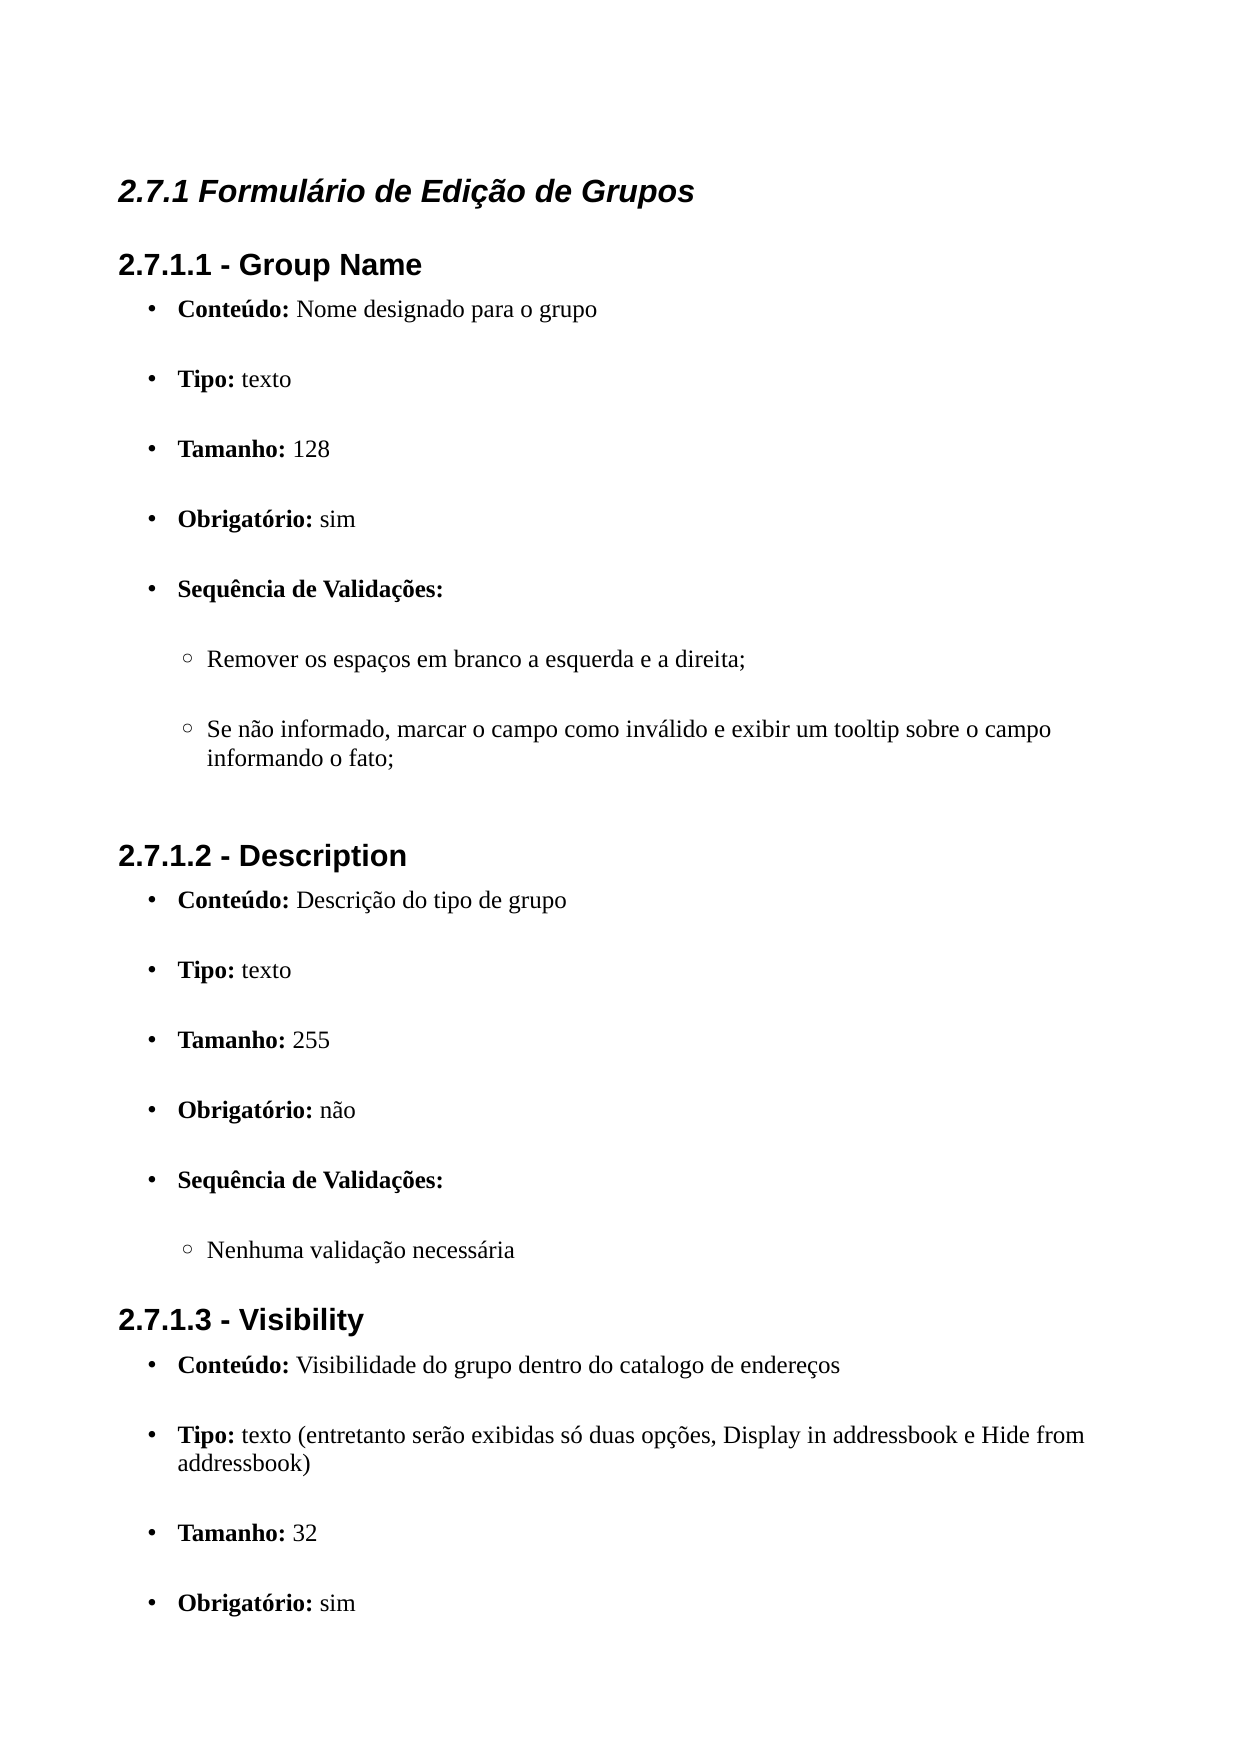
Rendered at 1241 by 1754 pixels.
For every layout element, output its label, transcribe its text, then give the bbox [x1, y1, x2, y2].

list Remover os espaços em branco a esquerda e a direita; [177, 644, 1122, 702]
list Tipo: texto [148, 364, 1122, 422]
list Se não informado, marcar o campo como inválido e exibir um tooltip sobre o campo informando o fato; [177, 714, 1122, 800]
list Sequência de Validações: [148, 574, 1122, 632]
list Nenhuma validação necessária [177, 1236, 1122, 1264]
subtitle 2.7.1 Formulário de Edição de Grupos [118, 172, 1122, 209]
list Conteúdo: Visibilidade do grupo dentro do catalogo de endereços [148, 1350, 1122, 1407]
list Sequência de Validações: [148, 1166, 1122, 1223]
list Tipo: texto (entretanto serão exibidas só duas opções, Display in addressbook e Hide from addressbook) [148, 1420, 1122, 1506]
list Tamanho: 128 [148, 434, 1122, 492]
list Tipo: texto [148, 956, 1122, 1013]
subtitle 2.7.1.1 - Group Name [118, 246, 1122, 282]
subtitle 2.7.1.2 - Description [118, 838, 1122, 873]
list Tamanho: 32 [148, 1518, 1122, 1576]
list Conteúdo: Descrição do tipo de grupo [148, 886, 1122, 943]
list Obrigatório: sim [148, 504, 1122, 562]
list Conteúdo: Nome designado para o grupo [148, 294, 1122, 352]
list Tamanho: 255 [148, 1026, 1122, 1083]
subtitle 2.7.1.3 - Visibility [118, 1302, 1122, 1337]
list Obrigatório: não [148, 1096, 1122, 1153]
list Obrigatório: sim [148, 1588, 1122, 1617]
